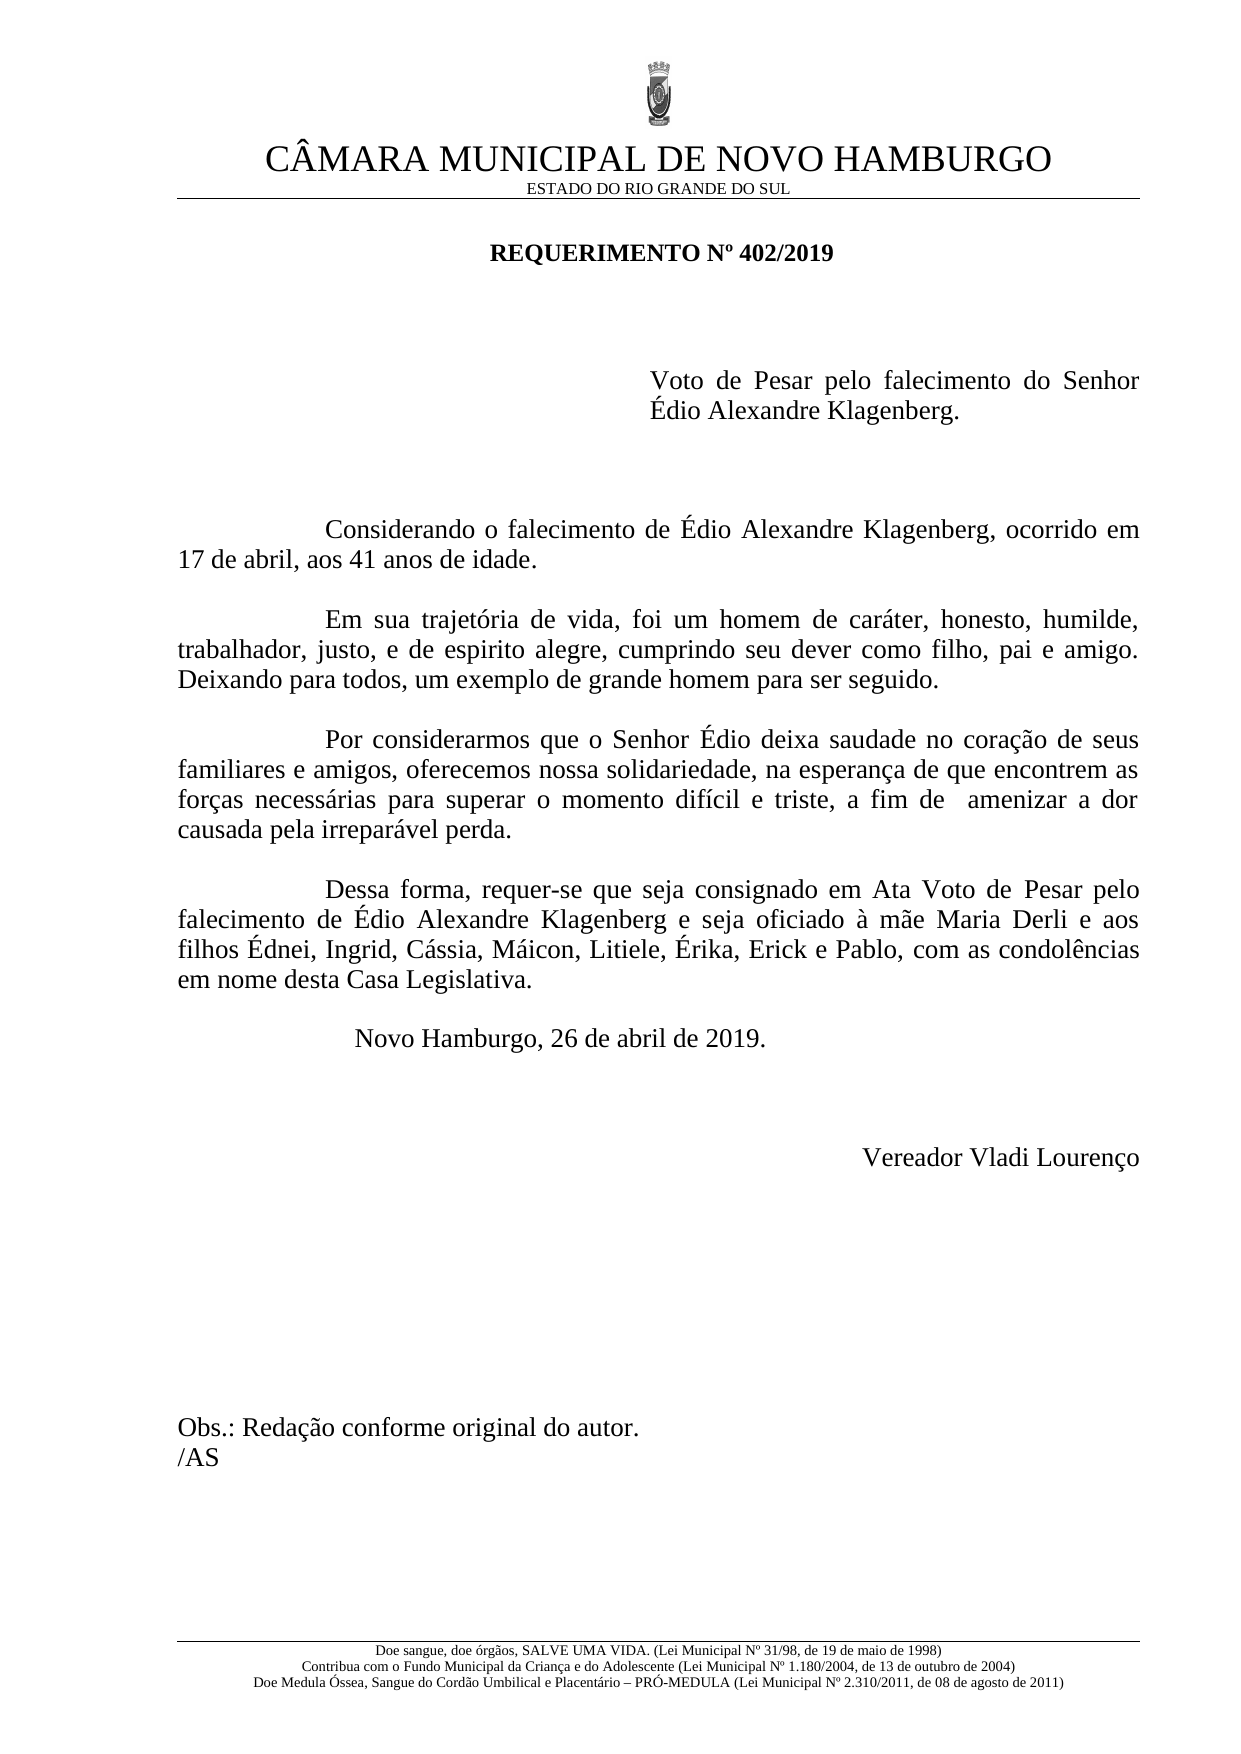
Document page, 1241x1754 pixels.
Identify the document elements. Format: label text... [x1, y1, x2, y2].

text Em sua trajetória de vida, foi um homem de caráter, honesto, humilde, trabalhador, justo, e de espirito alegre, cumprindo seu dever como filho, pai e amigo. Deixando para todos, um exemplo de grande homem para ser seguido. [177, 604, 1140, 694]
text Novo Hamburgo, 26 de abril de 2019. [177, 1023, 1140, 1053]
text Dessa forma, requer-se que seja consignado em Ata Voto de Pesar pelo falecimento de Édio Alexandre Klagenberg e seja oficiado à mãe Maria Derli e aos filhos Édnei, Ingrid, Cássia, Máicon, Litiele, Érika, Erick e Pablo, com as condolências em nome desta Casa Legislativa. [177, 874, 1140, 994]
title REQUERIMENTO Nº 402/2019 [177, 239, 1140, 266]
text Considerando o falecimento de Édio Alexandre Klagenberg, ocorrido em 17 de abril, aos 41 anos de idade. [177, 514, 1140, 574]
text Por considerarmos que o Senhor Édio deixa saudade no coração de seus familiares e amigos, oferecemos nossa solidariedade, na esperança de que encontrem as forças necessárias para superar o momento difícil e triste, a fim de amenizar a dor causada pela irreparável perda. [177, 724, 1140, 844]
text Obs.: Redação conforme original do autor. [177, 1412, 1140, 1442]
text Vereador Vladi Lourenço [177, 1142, 1140, 1172]
text Voto de Pesar pelo falecimento do Senhor Édio Alexandre Klagenberg. [649, 365, 1140, 425]
text /AS [177, 1442, 1140, 1472]
